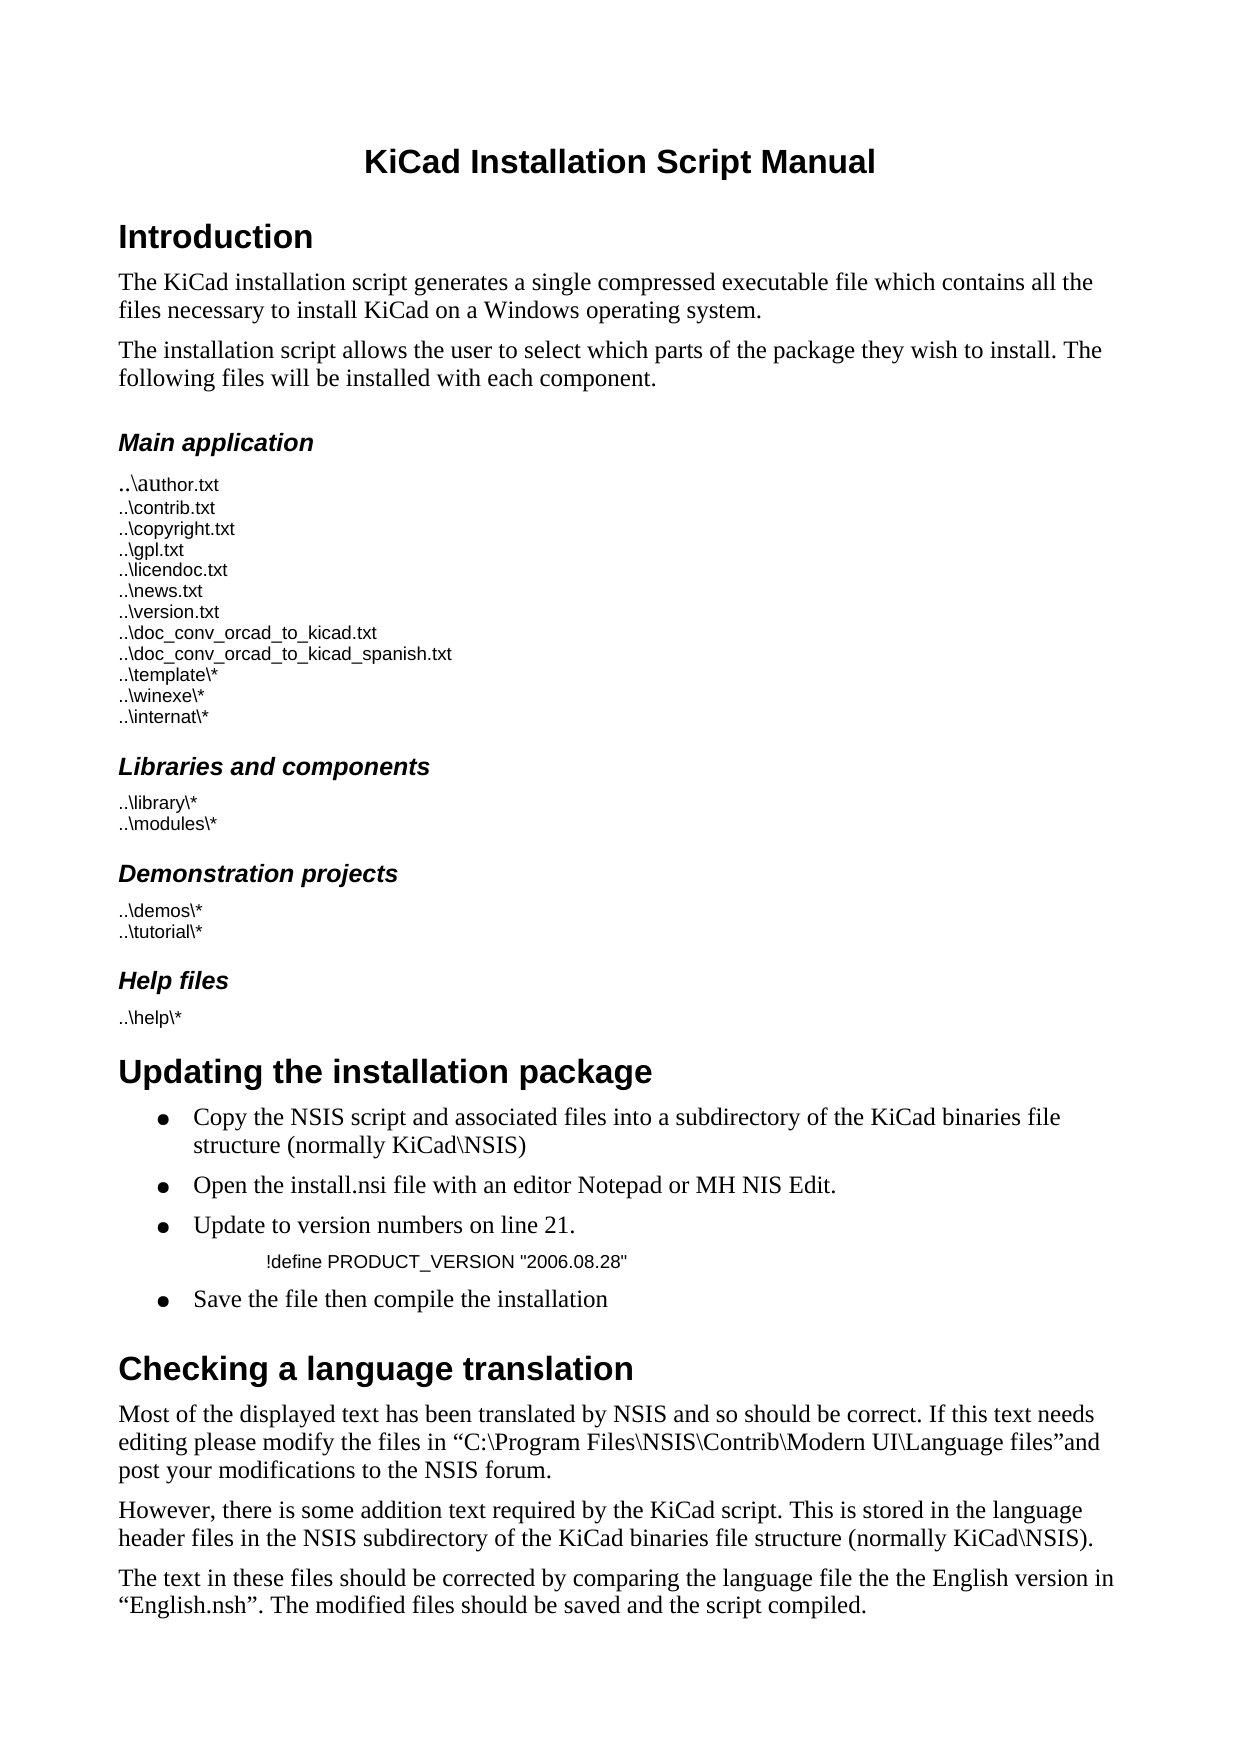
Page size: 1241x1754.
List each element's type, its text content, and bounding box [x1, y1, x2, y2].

subtitle Main application [118, 429, 1122, 457]
list Update to version numbers on line 21. [156, 1211, 1122, 1239]
subtitle Introduction [118, 218, 1122, 256]
subtitle Demonstration projects [118, 860, 1122, 888]
text ..\winexe\* [118, 686, 1122, 706]
subtitle KiCad Installation Script Manual [118, 143, 1122, 181]
subtitle Checking a language translation [118, 1350, 1122, 1388]
subtitle Updating the installation package [118, 1053, 1122, 1091]
text ..\doc_conv_orcad_to_kicad_spanish.txt [118, 644, 1122, 664]
text ..\help\* [118, 1007, 1122, 1028]
subtitle Libraries and components [118, 752, 1122, 780]
text ..\version.txt [118, 602, 1122, 623]
subtitle Help files [118, 967, 1122, 995]
list Open the install.nsi file with an editor Notepad or MH NIS Edit. [156, 1171, 1122, 1199]
text ..\demos\* [118, 900, 1122, 921]
text ..\copyright.txt [118, 518, 1122, 539]
text The installation script allows the user to select which parts of the package they wish to install. The following files will be installed with each component. [118, 336, 1122, 391]
text ..\template\* [118, 664, 1122, 686]
text ..\news.txt [118, 581, 1122, 602]
text However, there is some addition text required by the KiCad script. This is stored in the language header files in the NSIS subdirectory of the KiCad binaries file structure (normally KiCad\NSIS). [118, 1496, 1122, 1551]
text ..\library\* [118, 793, 1122, 814]
list Save the file then compile the installation [156, 1285, 1122, 1313]
list Copy the NSIS script and associated files into a subdirectory of the KiCad binaries file structure (normally KiCad\NSIS) [156, 1103, 1122, 1159]
text ..\contrib.txt [118, 497, 1122, 518]
text ..\modules\* [118, 814, 1122, 835]
text Most of the displayed text has been translated by NSIS and so should be correct. If this text needs editing please modify the files in “C:\Program Files\NSIS\Contrib\Modern UI\Language files”and post your modifications to the NSIS forum. [118, 1400, 1122, 1483]
text The text in these files should be corrected by comparing the language file the the English version in “English.nsh”. The modified files should be saved and the script compiled. [118, 1564, 1122, 1619]
text The KiCad installation script generates a single compressed executable file which contains all the files necessary to install KiCad on a Windows operating system. [118, 268, 1122, 323]
text ..\tutorial\* [118, 921, 1122, 942]
text ..\internat\* [118, 706, 1122, 727]
text ..\doc_conv_orcad_to_kicad.txt [118, 623, 1122, 644]
text ..\licendoc.txt [118, 560, 1122, 581]
text !define PRODUCT_VERSION "2006.08.28" [118, 1252, 1122, 1273]
text ..\author.txt [118, 469, 1122, 497]
text ..\gpl.txt [118, 539, 1122, 560]
